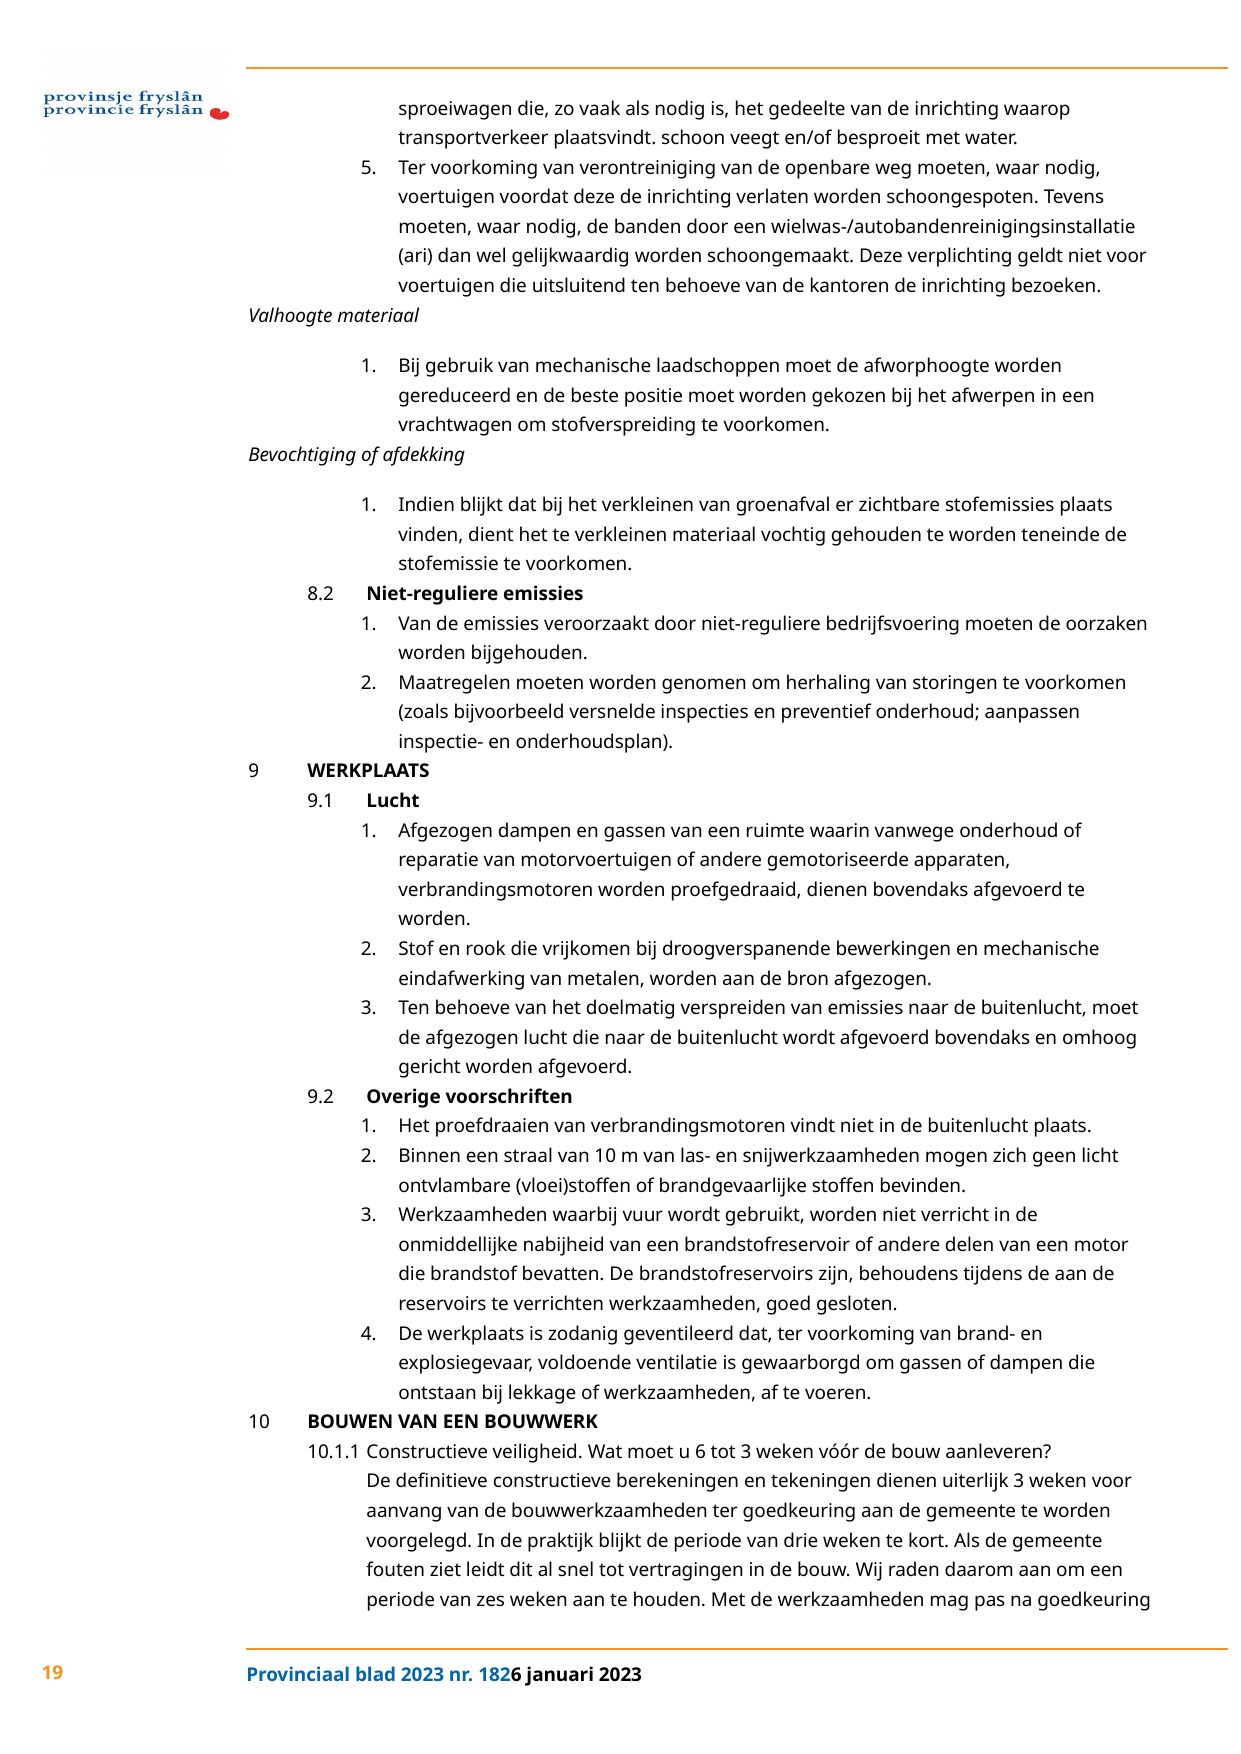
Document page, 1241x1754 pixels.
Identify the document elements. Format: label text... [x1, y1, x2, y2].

list Afgezogen dampen en gassen van een ruimte waarin vanwege onderhoud of reparatie van motorvoertuigen of andere gemotoriseerde apparaten, verbrandingsmotoren worden proefgedraaid, dienen bovendaks afgevoerd te worden. [361, 817, 1152, 931]
list Binnen een straal van 10 m van las- en snijwerkzaamheden mogen zich geen licht ontvlambare (vloei)stoffen of brandgevaarlijke stoffen bevinden. [361, 1142, 1152, 1198]
list sproeiwagen die, zo vaak als nodig is, het gedeelte van de inrichting waarop transportverkeer plaatsvindt. schoon veegt en/of besproeit met water. [361, 95, 1152, 150]
list Ten behoeve van het doelmatig verspreiden van emissies naar de buitenlucht, moet de afgezogen lucht die naar de buitenlucht wordt afgevoerd bovendaks en omhoog gericht worden afgevoerd. [361, 994, 1152, 1079]
list Constructieve veiligheid. Wat moet u 6 tot 3 weken vóór de bouw aanleveren? [307, 1438, 1152, 1464]
list De definitieve constructieve berekeningen en tekeningen dienen uiterlijk 3 weken voor aanvang van de bouwwerkzaamheden ter goedkeuring aan de gemeente te worden voorgelegd. In de praktijk blijkt de periode van drie weken te kort. Als de gemeente fouten ziet leidt dit al snel tot vertragingen in de bouw. Wij raden daarom aan om een periode van zes weken aan te houden. Met de werkzaamheden mag pas na goedkeuring [307, 1468, 1152, 1612]
list Overige voorschriften [307, 1083, 1152, 1109]
list Lucht [307, 787, 1152, 813]
list Stof en rook die vrijkomen bij droogverspanende bewerkingen en mechanische eindafwerking van metalen, worden aan de bron afgezogen. [361, 935, 1152, 991]
list Van de emissies veroorzaakt door niet-reguliere bedrijfsvoering moeten de oorzaken worden bijgehouden. [361, 610, 1152, 665]
list WERKPLAATS [248, 758, 1152, 783]
list Bij gebruik van mechanische laadschoppen moet de afworphoogte worden gereduceerd en de beste positie moet worden gekozen bij het afwerpen in een vrachtwagen om stofverspreiding te voorkomen. [361, 352, 1152, 437]
list BOUWEN VAN EEN BOUWWERK [248, 1408, 1152, 1434]
list De werkplaats is zodanig geventileerd dat, ter voorkoming van brand- en explosiegevaar, voldoende ventilatie is gewaarborgd om gassen of dampen die ontstaan bij lekkage of werkzaamheden, af te voeren. [361, 1320, 1152, 1405]
list Het proefdraaien van verbrandingsmotoren vindt niet in de buitenlucht plaats. [361, 1113, 1152, 1138]
list Indien blijkt dat bij het verkleinen van groenafval er zichtbare stofemissies plaats vinden, dient het te verkleinen materiaal vochtig gehouden te worden teneinde de stofemissie te voorkomen. [361, 491, 1152, 576]
list Maatregelen moeten worden genomen om herhaling van storingen te voorkomen (zoals bijvoorbeeld versnelde inspecties en preventief onderhoud; aanpassen inspectie- en onderhoudsplan). [361, 669, 1152, 754]
text Bevochtiging of afdekking [248, 441, 1152, 467]
list Ter voorkoming van verontreiniging van de openbare weg moeten, waar nodig, voertuigen voordat deze de inrichting verlaten worden schoongespoten. Tevens moeten, waar nodig, de banden door een wielwas-/autobandenreinigingsinstallatie (ari) dan wel gelijkwaardig worden schoongemaakt. Deze verplichting geldt niet voor voertuigen die uitsluitend ten behoeve van de kantoren de inrichting bezoeken. [361, 154, 1152, 298]
list Niet-reguliere emissies [307, 580, 1152, 606]
picture [41, 47, 231, 172]
list Werkzaamheden waarbij vuur wordt gebruikt, worden niet verricht in de onmiddellijke nabijheid van een brandstofreservoir of andere delen van een motor die brandstof bevatten. De brandstofreservoirs zijn, behoudens tijdens de aan de reservoirs te verrichten werkzaamheden, goed gesloten. [361, 1201, 1152, 1316]
text Valhoogte materiaal [248, 302, 1152, 328]
